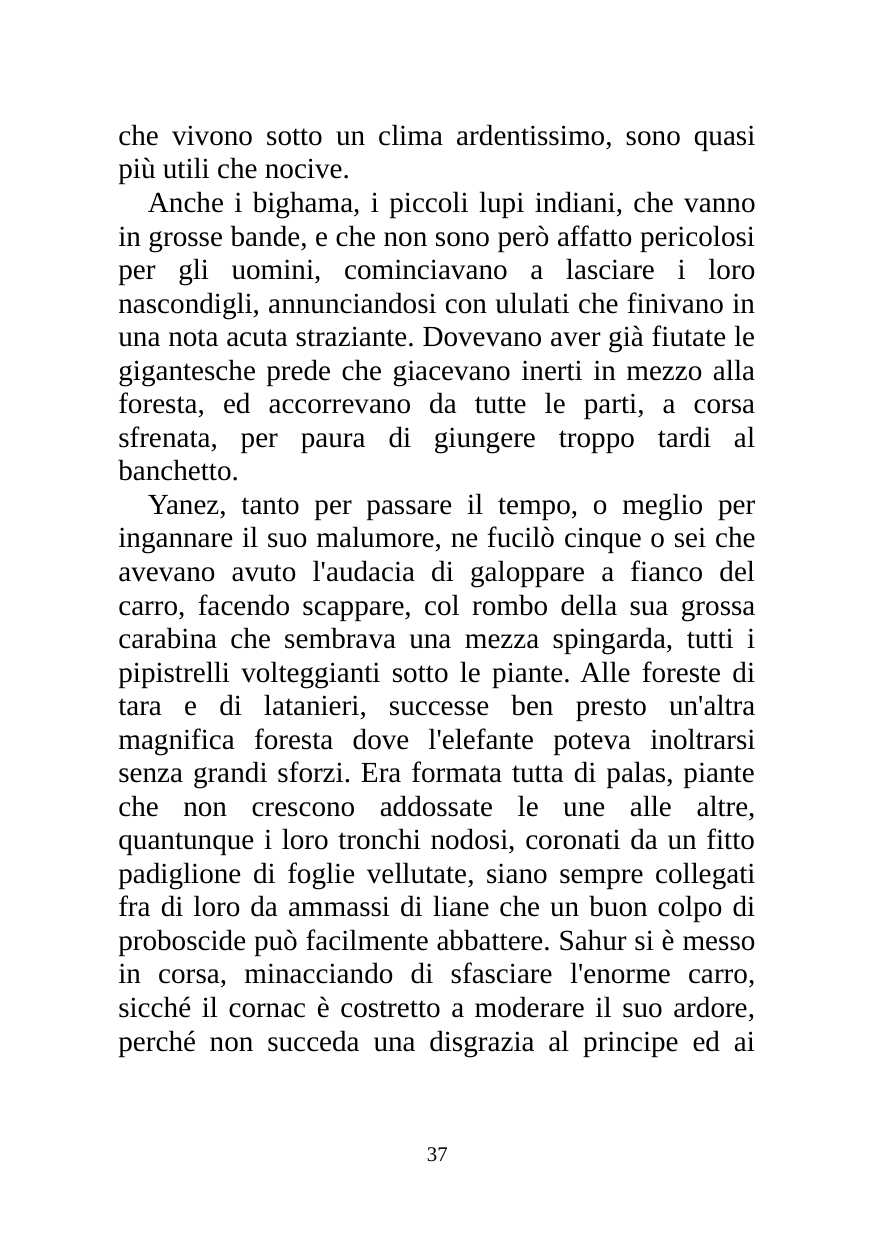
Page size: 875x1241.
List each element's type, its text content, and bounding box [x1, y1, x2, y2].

text Anche i bighama, i piccoli lupi indiani, che vanno in grosse bande, e che non sono però affatto pericolosi per gli uomini, cominciavano a lasciare i loro nascondigli, annunciandosi con ululati che finivano in una nota acuta straziante. Dovevano aver già fiutate le gigantesche prede che giacevano inerti in mezzo alla foresta, ed accorrevano da tutte le parti, a corsa sfrenata, per paura di giungere troppo tardi al banchetto. [118, 185, 756, 487]
text Yanez, tanto per passare il tempo, o meglio per ingannare il suo malumore, ne fucilò cinque o sei che avevano avuto l'audacia di galoppare a fianco del carro, facendo scappare, col rombo della sua grossa carabina che sembrava una mezza spingarda, tutti i pipistrelli volteggianti sotto le piante. Alle foreste di tara e di latanieri, successe ben presto un'altra magnifica foresta dove l'elefante poteva inoltrarsi senza grandi sforzi. Era formata tutta di palas, piante che non crescono addossate le une alle altre, quantunque i loro tronchi nodosi, coronati da un fitto padiglione di foglie vellutate, siano sempre collegati fra di loro da ammassi di liane che un buon colpo di proboscide può facilmente abbattere. Sahur si è messo in corsa, minacciando di sfasciare l'enorme carro, sicché il cornac è costretto a moderare il suo ardore, perché non succeda una disgrazia al principe ed ai [118, 487, 756, 1057]
text che vivono sotto un clima ardentissimo, sono quasi più utili che nocive. [118, 118, 756, 185]
